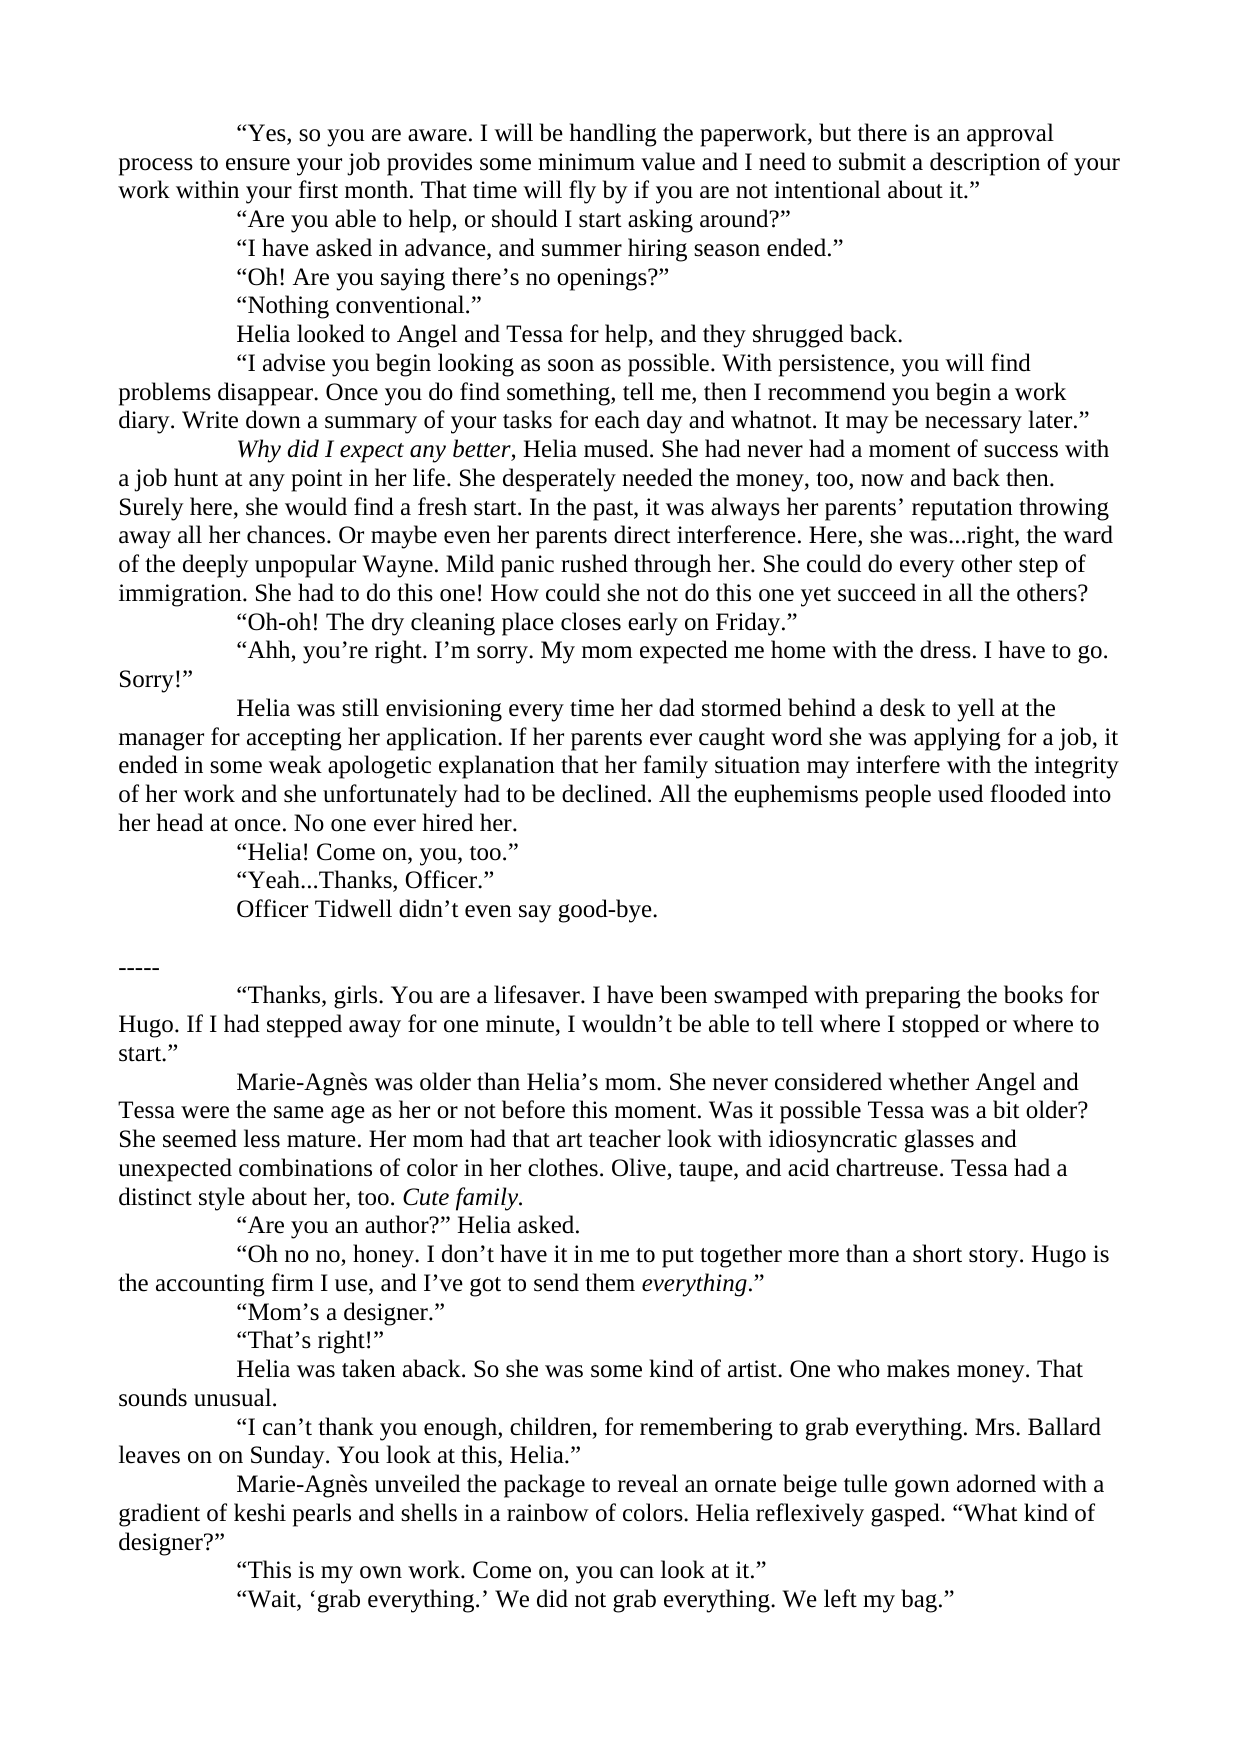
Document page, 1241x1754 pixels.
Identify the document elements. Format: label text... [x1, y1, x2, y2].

text “Mom’s a designer.” [118, 1297, 1122, 1326]
text Helia was taken aback. So she was some kind of artist. One who makes money. That sounds unusual. [118, 1354, 1122, 1412]
text “Thanks, girls. You are a lifesaver. I have been swamped with preparing the books for Hugo. If I had stepped away for one minute, I wouldn’t be able to tell where I stopped or where to start.” [118, 981, 1122, 1067]
text “Yes, so you are aware. I will be handling the paperwork, but there is an approval process to ensure your job provides some minimum value and I need to submit a description of your work within your first month. That time will fly by if you are not intentional about it.” [118, 118, 1122, 204]
text “Ahh, you’re right. I’m sorry. My mom expected me home with the dress. I have to go. Sorry!” [118, 636, 1122, 693]
text “Oh! Are you saying there’s no openings?” [118, 262, 1122, 291]
text “This is my own work. Come on, you can look at it.” [118, 1556, 1122, 1584]
text Why did I expect any better, Helia mused. She had never had a moment of success with a job hunt at any point in her life. She desperately needed the money, too, now and back then. Surely here, she would find a fresh start. In the past, it was always her parents’ reputation throwing away all her chances. Or maybe even her parents direct interference. Here, she was...right, the ward of the deeply unpopular Wayne. Mild panic rushed through her. She could do every other step of immigration. She had to do this one! How could she not do this one yet succeed in all the others? [118, 434, 1122, 607]
text Marie-Agnès was older than Helia’s mom. She never considered whether Angel and Tessa were the same age as her or not before this moment. Was it possible Tessa was a bit older? She seemed less mature. Her mom had that art teacher look with idiosyncratic glasses and unexpected combinations of color in her clothes. Olive, taupe, and acid chartreuse. Tessa had a distinct style about her, too. Cute family. [118, 1067, 1122, 1211]
text “Yeah...Thanks, Officer.” [118, 866, 1122, 894]
text Marie-Agnès unveiled the package to reveal an ornate beige tulle gown adorned with a gradient of keshi pearls and shells in a rainbow of colors. Helia reflexively gasped. “What kind of designer?” [118, 1469, 1122, 1556]
text “Nothing conventional.” [118, 291, 1122, 319]
text Officer Tidwell didn’t even say good-bye. [118, 894, 1122, 923]
text “I advise you begin looking as soon as possible. With persistence, you will find problems disappear. Once you do find something, tell me, then I recommend you begin a work diary. Write down a summary of your tasks for each day and whatnot. It may be necessary later.” [118, 348, 1122, 434]
text “Are you able to help, or should I start asking around?” [118, 204, 1122, 233]
text “Oh-oh! The dry cleaning place closes early on Friday.” [118, 607, 1122, 636]
text “I have asked in advance, and summer hiring season ended.” [118, 233, 1122, 262]
text Helia was still envisioning every time her dad stormed behind a desk to yell at the manager for accepting her application. If her parents ever caught word she was applying for a job, it ended in some weak apologetic explanation that her family situation may interfere with the integrity of her work and she unfortunately had to be declined. All the euphemisms people used flooded into her head at once. No one ever hired her. [118, 693, 1122, 837]
text “Wait, ‘grab everything.’ We did not grab everything. We left my bag.” [118, 1584, 1122, 1613]
text “Oh no no, honey. I don’t have it in me to put together more than a short story. Hugo is the accounting firm I use, and I’ve got to send them everything.” [118, 1239, 1122, 1297]
text ----- [118, 952, 1122, 981]
text “I can’t thank you enough, children, for remembering to grab everything. Mrs. Ballard leaves on on Sunday. You look at this, Helia.” [118, 1412, 1122, 1469]
text Helia looked to Angel and Tessa for help, and they shrugged back. [118, 319, 1122, 348]
text “That’s right!” [118, 1326, 1122, 1354]
text “Helia! Come on, you, too.” [118, 837, 1122, 866]
text “Are you an author?” Helia asked. [118, 1211, 1122, 1239]
